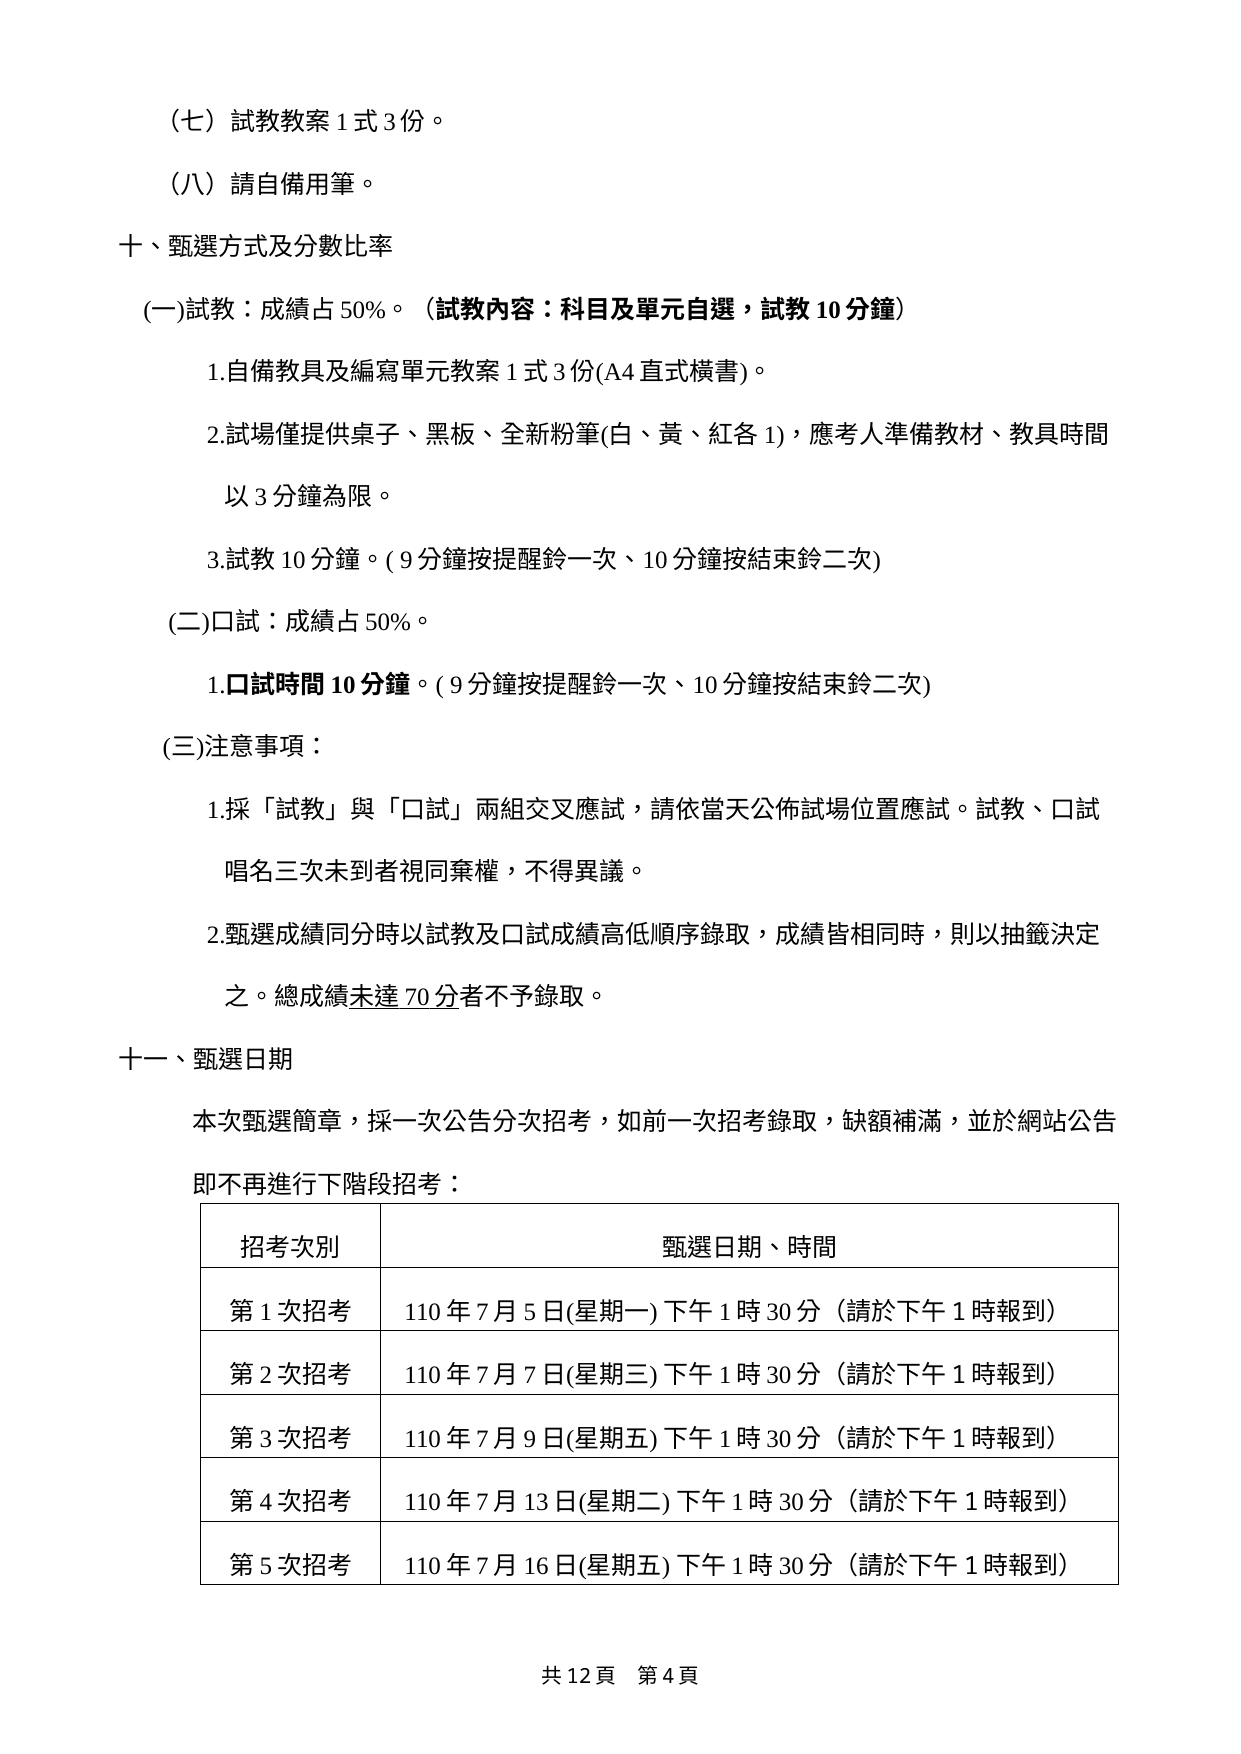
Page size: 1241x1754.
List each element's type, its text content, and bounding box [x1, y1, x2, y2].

text （七）試教教案1式3份。 [156, 78, 1122, 141]
table_cell 第3次招考 [201, 1395, 380, 1457]
table_cell 110年7月5日(星期一) 下午1時30分（請於下午1時報到） [381, 1268, 1118, 1330]
table_cell 110年7月16日(星期五) 下午1時30分（請於下午1時報到） [381, 1522, 1118, 1584]
text 本次甄選簡章，採一次公告分次招考，如前一次招考錄取，缺額補滿，並於網站公告即不再進行下階段招考： [192, 1078, 1122, 1203]
text 十、甄選方式及分數比率 [118, 203, 1122, 266]
table_header 招考次別 [201, 1204, 380, 1267]
table_cell 第5次招考 [201, 1522, 380, 1584]
text 1.採「試教」與「口試」兩組交叉應試，請依當天公佈試場位置應試。試教、口試唱名三次未到者視同棄權，不得異議。 [207, 766, 1122, 891]
text (三)注意事項： [118, 703, 1122, 766]
text 1.自備教具及編寫單元教案1式3份(A4直式橫書)。 [207, 328, 1122, 391]
text （八）請自備用筆。 [156, 141, 1122, 203]
table_cell 110年7月13日(星期二) 下午1時30分（請於下午1時報到） [381, 1458, 1118, 1521]
text 2.甄選成績同分時以試教及口試成績高低順序錄取，成績皆相同時，則以抽籤決定之。總成績未達70分者不予錄取。 [207, 891, 1122, 1016]
text 2.試場僅提供桌子、黑板、全新粉筆(白、黃、紅各1)，應考人準備教材、教具時間以3分鐘為限。 [207, 391, 1122, 516]
text 3.試教10分鐘。( 9分鐘按提醒鈴一次、10分鐘按結束鈴二次) [207, 516, 1122, 578]
table_cell 110年7月9日(星期五) 下午1時30分（請於下午1時報到） [381, 1395, 1118, 1457]
table_cell 110年7月7日(星期三) 下午1時30分（請於下午1時報到） [381, 1331, 1118, 1394]
table_cell 第4次招考 [201, 1458, 380, 1521]
table_cell 第2次招考 [201, 1331, 380, 1394]
table_header 甄選日期、時間 [381, 1204, 1118, 1267]
text 1.口試時間10分鐘。( 9分鐘按提醒鈴一次、10分鐘按結束鈴二次) [207, 641, 1122, 703]
table_cell 第1次招考 [201, 1268, 380, 1330]
text (二)口試：成績占50%。 [168, 578, 1122, 641]
text (一)試教：成績占50%。（試教內容：科目及單元自選，試教10分鐘） [118, 266, 1122, 328]
text 十一、甄選日期 [118, 1016, 1122, 1078]
